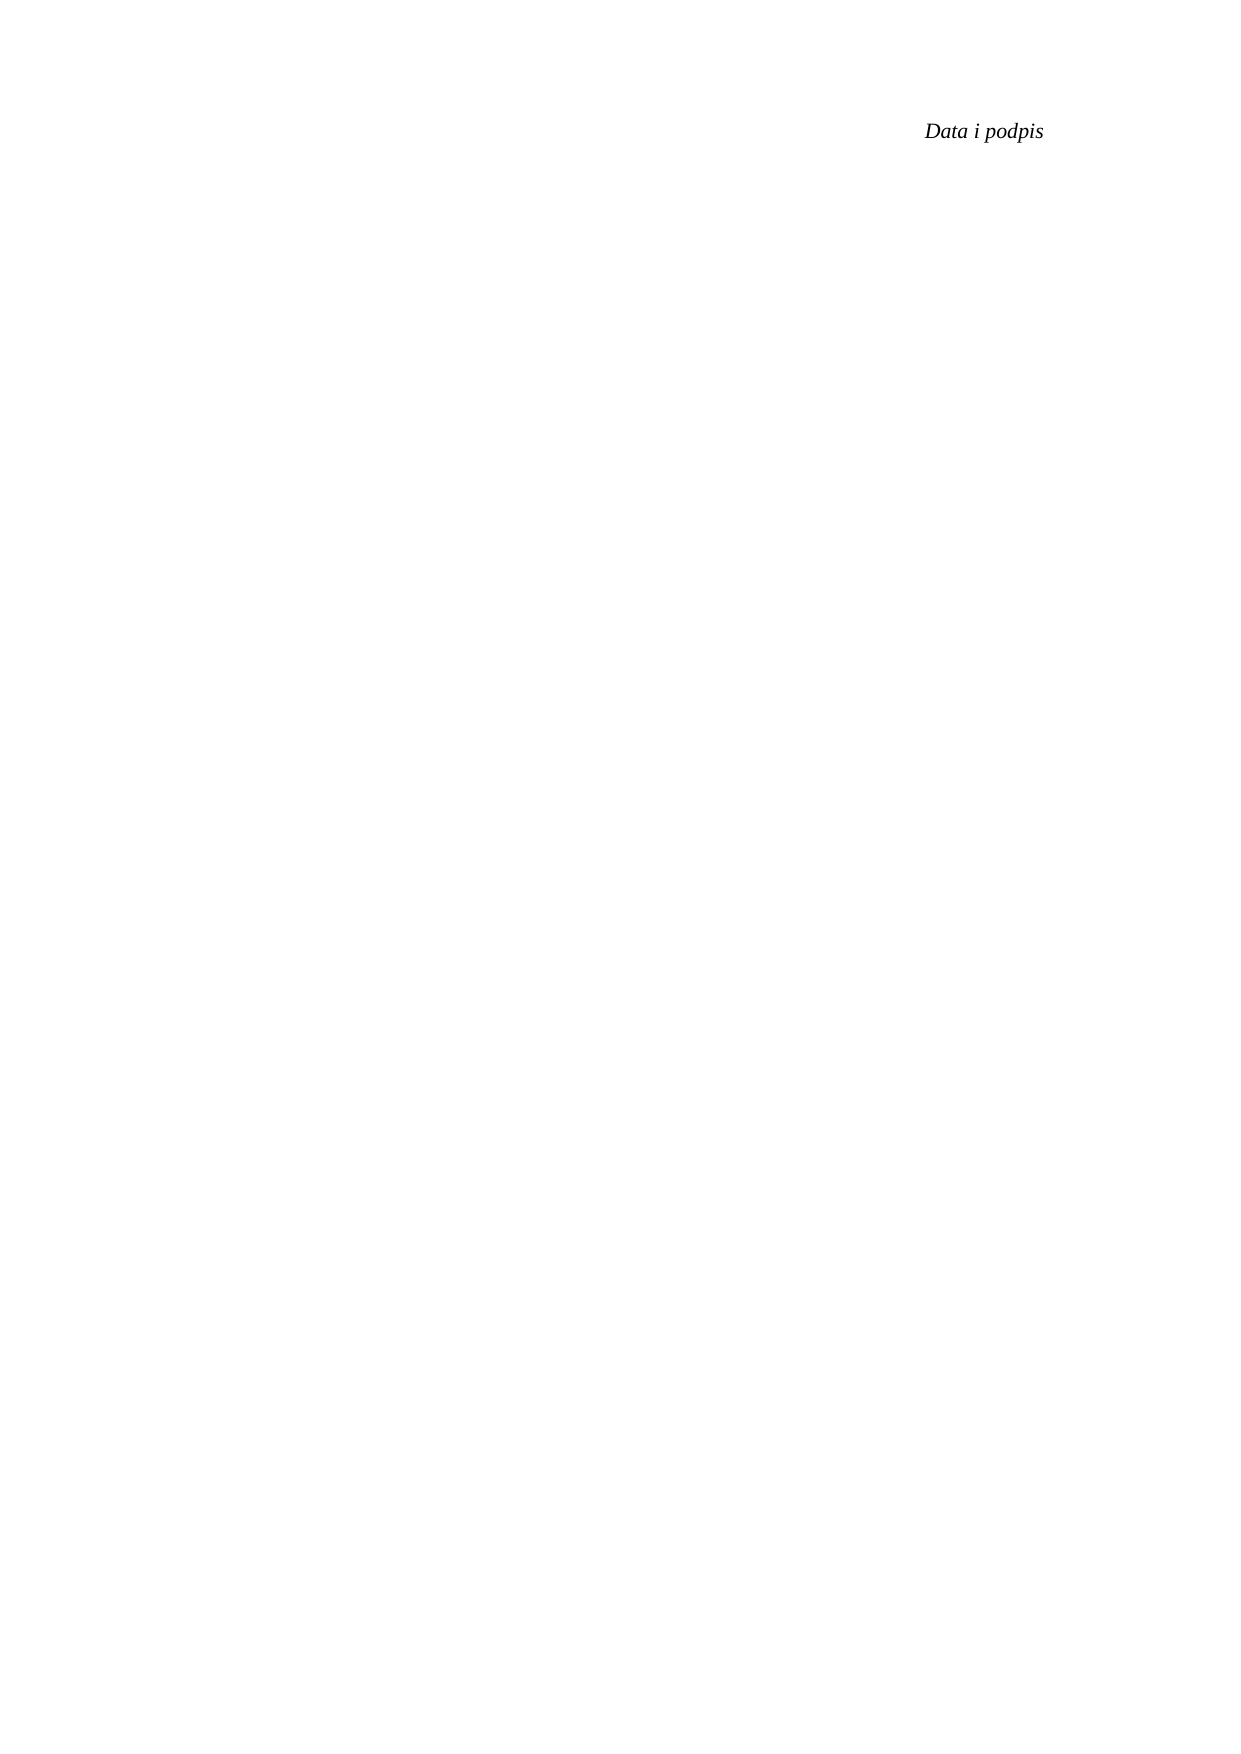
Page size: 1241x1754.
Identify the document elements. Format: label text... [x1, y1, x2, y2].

text Data i podpis [118, 118, 1122, 143]
